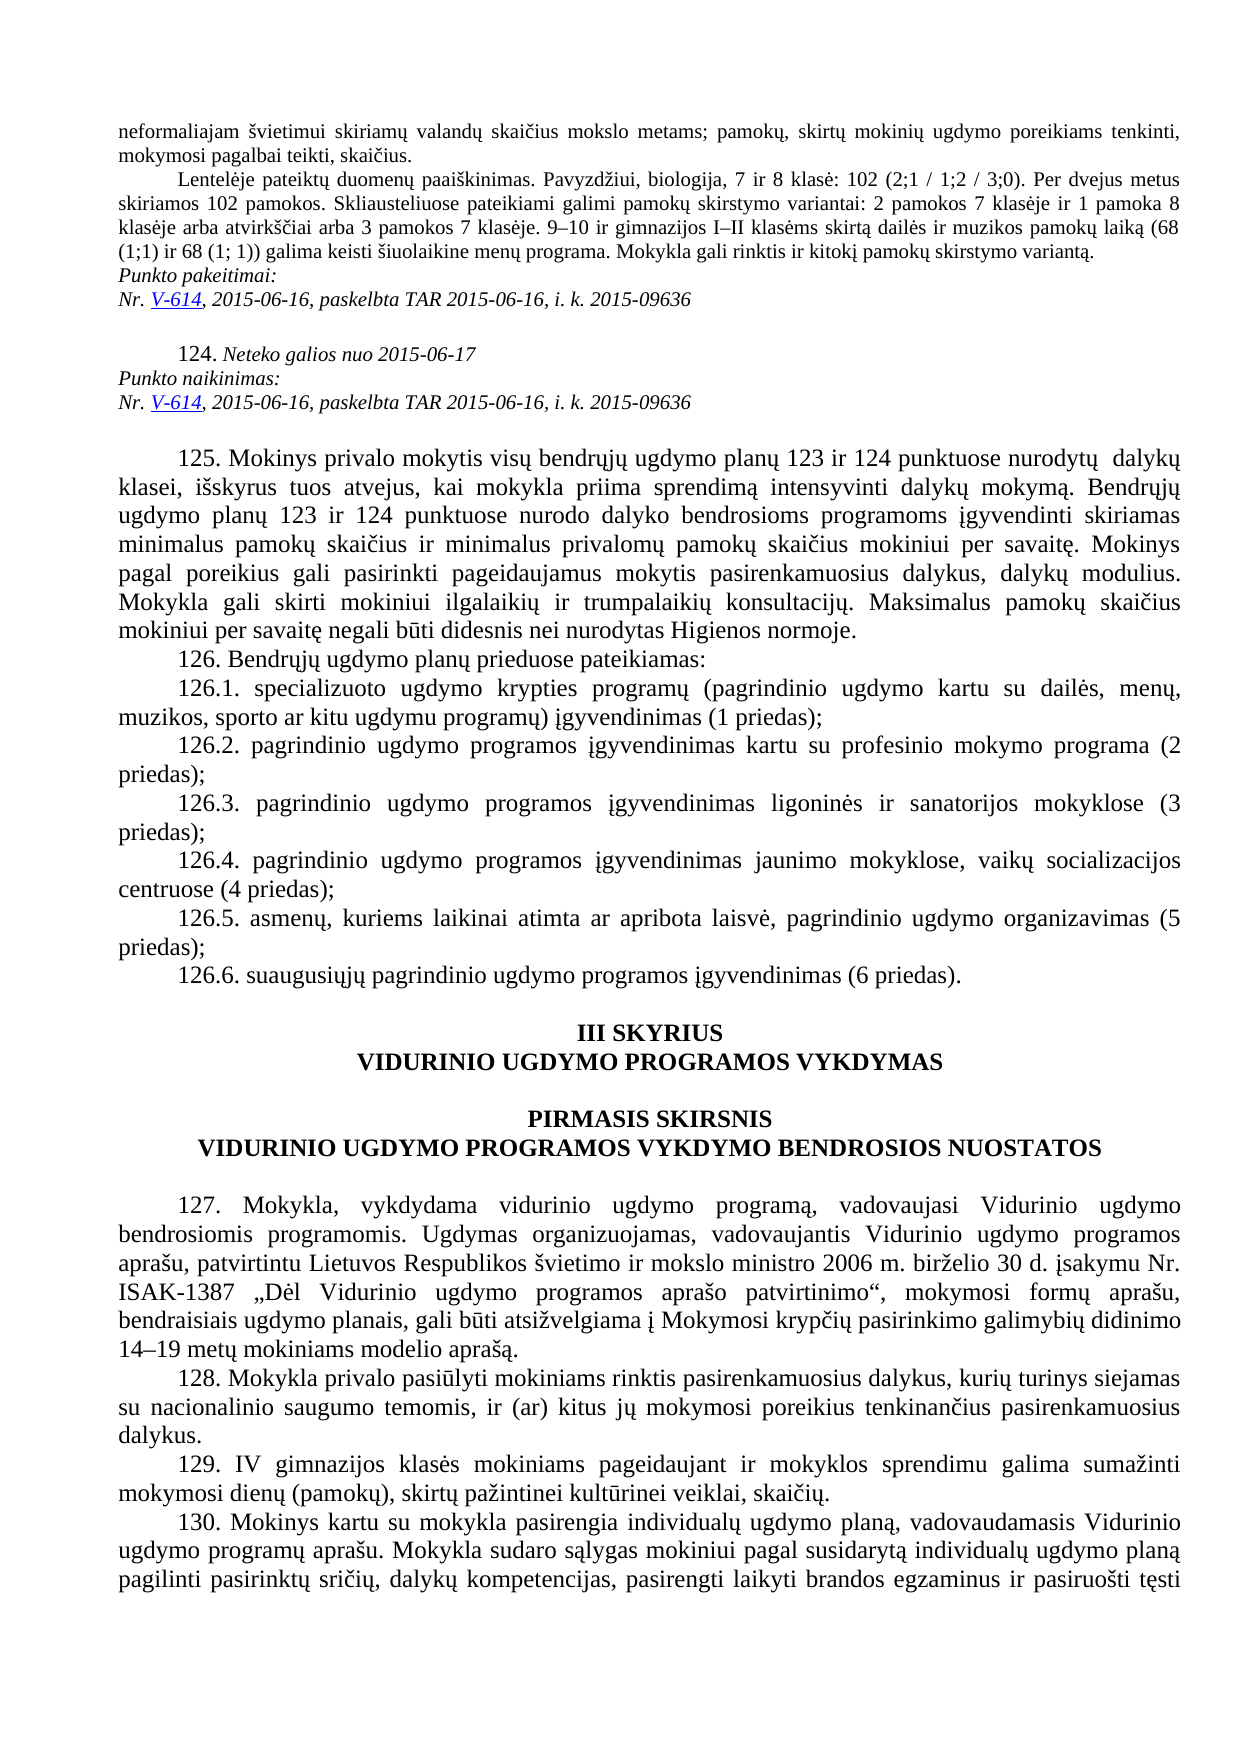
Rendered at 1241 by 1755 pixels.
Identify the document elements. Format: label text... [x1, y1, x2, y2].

text Nr. V-614, 2015-06-16, paskelbta TAR 2015-06-16, i. k. 2015-09636 [118, 390, 1182, 414]
text Lentelėje pateiktų duomenų paaiškinimas. Pavyzdžiui, biologija, 7 ir 8 klasė: 102 (2;1 / 1;2 / 3;0). Per dvejus metus skiriamos 102 pamokos. Skliausteliuose pateikiami galimi pamokų skirstymo variantai: 2 pamokos 7 klasėje ir 1 pamoka 8 klasėje arba atvirkščiai arba 3 pamokos 7 klasėje. 9–10 ir gimnazijos I–II klasėms skirtą dailės ir muzikos pamokų laiką (68 (1;1) ir 68 (1; 1)) galima keisti šiuolaikine menų programa. Mokykla gali rinktis ir kitokį pamokų skirstymo variantą. [118, 167, 1182, 263]
text III SKYRIUS [118, 1018, 1182, 1047]
text 124. Neteko galios nuo 2015-06-17 [118, 340, 1182, 366]
text 126. Bendrųjų ugdymo planų prieduose pateikiamas: [118, 644, 1182, 673]
text 126.5. asmenų, kuriems laikinai atimta ar apribota laisvė, pagrindinio ugdymo organizavimas (5 priedas); [118, 903, 1182, 961]
text 126.4. pagrindinio ugdymo programos įgyvendinimas jaunimo mokyklose, vaikų socializacijos centruose (4 priedas); [118, 846, 1182, 903]
text 126.2. pagrindinio ugdymo programos įgyvendinimas kartu su profesinio mokymo programa (2 priedas); [118, 731, 1182, 788]
text VIDURINIO UGDYMO PROGRAMOS VYKDYMO BENDROSIOS NUOSTATOS [118, 1133, 1182, 1162]
text 125. Mokinys privalo mokytis visų bendrųjų ugdymo planų 123 ir 124 punktuose nurodytų dalykų klasei, išskyrus tuos atvejus, kai mokykla priima sprendimą intensyvinti dalykų mokymą. Bendrųjų ugdymo planų 123 ir 124 punktuose nurodo dalyko bendrosioms programoms įgyvendinti skiriamas minimalus pamokų skaičius ir minimalus privalomų pamokų skaičius mokiniui per savaitę. Mokinys pagal poreikius gali pasirinkti pageidaujamus mokytis pasirenkamuosius dalykus, dalykų modulius. Mokykla gali skirti mokiniui ilgalaikių ir trumpalaikių konsultacijų. Maksimalus pamokų skaičius mokiniui per savaitę negali būti didesnis nei nurodytas Higienos normoje. [118, 443, 1182, 644]
text neformaliajam švietimui skiriamų valandų skaičius mokslo metams; pamokų, skirtų mokinių ugdymo poreikiams tenkinti, mokymosi pagalbai teikti, skaičius. [118, 118, 1182, 167]
text PIRMASIS SKIRSNIS [118, 1104, 1182, 1133]
text Nr. V-614, 2015-06-16, paskelbta TAR 2015-06-16, i. k. 2015-09636 [118, 287, 1182, 311]
text VIDURINIO UGDYMO PROGRAMOS VYKDYMAS [118, 1047, 1182, 1076]
text Punkto naikinimas: [118, 366, 1182, 390]
text 127. Mokykla, vykdydama vidurinio ugdymo programą, vadovaujasi Vidurinio ugdymo bendrosiomis programomis. Ugdymas organizuojamas, vadovaujantis Vidurinio ugdymo programos aprašu, patvirtintu Lietuvos Respublikos švietimo ir mokslo ministro 2006 m. birželio 30 d. įsakymu Nr. ISAK-1387 „Dėl Vidurinio ugdymo programos aprašo patvirtinimo“, mokymosi formų aprašu, bendraisiais ugdymo planais, gali būti atsižvelgiama į Mokymosi krypčių pasirinkimo galimybių didinimo 14–19 metų mokiniams modelio aprašą. [118, 1191, 1182, 1363]
text Punkto pakeitimai: [118, 263, 1182, 287]
text 128. Mokykla privalo pasiūlyti mokiniams rinktis pasirenkamuosius dalykus, kurių turinys siejamas su nacionalinio saugumo temomis, ir (ar) kitus jų mokymosi poreikius tenkinančius pasirenkamuosius dalykus. [118, 1363, 1182, 1449]
text 129. IV gimnazijos klasės mokiniams pageidaujant ir mokyklos sprendimu galima sumažinti mokymosi dienų (pamokų), skirtų pažintinei kultūrinei veiklai, skaičių. [118, 1449, 1182, 1507]
text 130. Mokinys kartu su mokykla pasirengia individualų ugdymo planą, vadovaudamasis Vidurinio ugdymo programų aprašu. Mokykla sudaro sąlygas mokiniui pagal susidarytą individualų ugdymo planą pagilinti pasirinktų sričių, dalykų kompetencijas, pasirengti laikyti brandos egzaminus ir pasiruošti tęsti [118, 1507, 1182, 1593]
text 126.3. pagrindinio ugdymo programos įgyvendinimas ligoninės ir sanatorijos mokyklose (3 priedas); [118, 788, 1182, 846]
text 126.1. specializuoto ugdymo krypties programų (pagrindinio ugdymo kartu su dailės, menų, muzikos, sporto ar kitu ugdymu programų) įgyvendinimas (1 priedas); [118, 673, 1182, 731]
text 126.6. suaugusiųjų pagrindinio ugdymo programos įgyvendinimas (6 priedas). [118, 961, 1182, 989]
